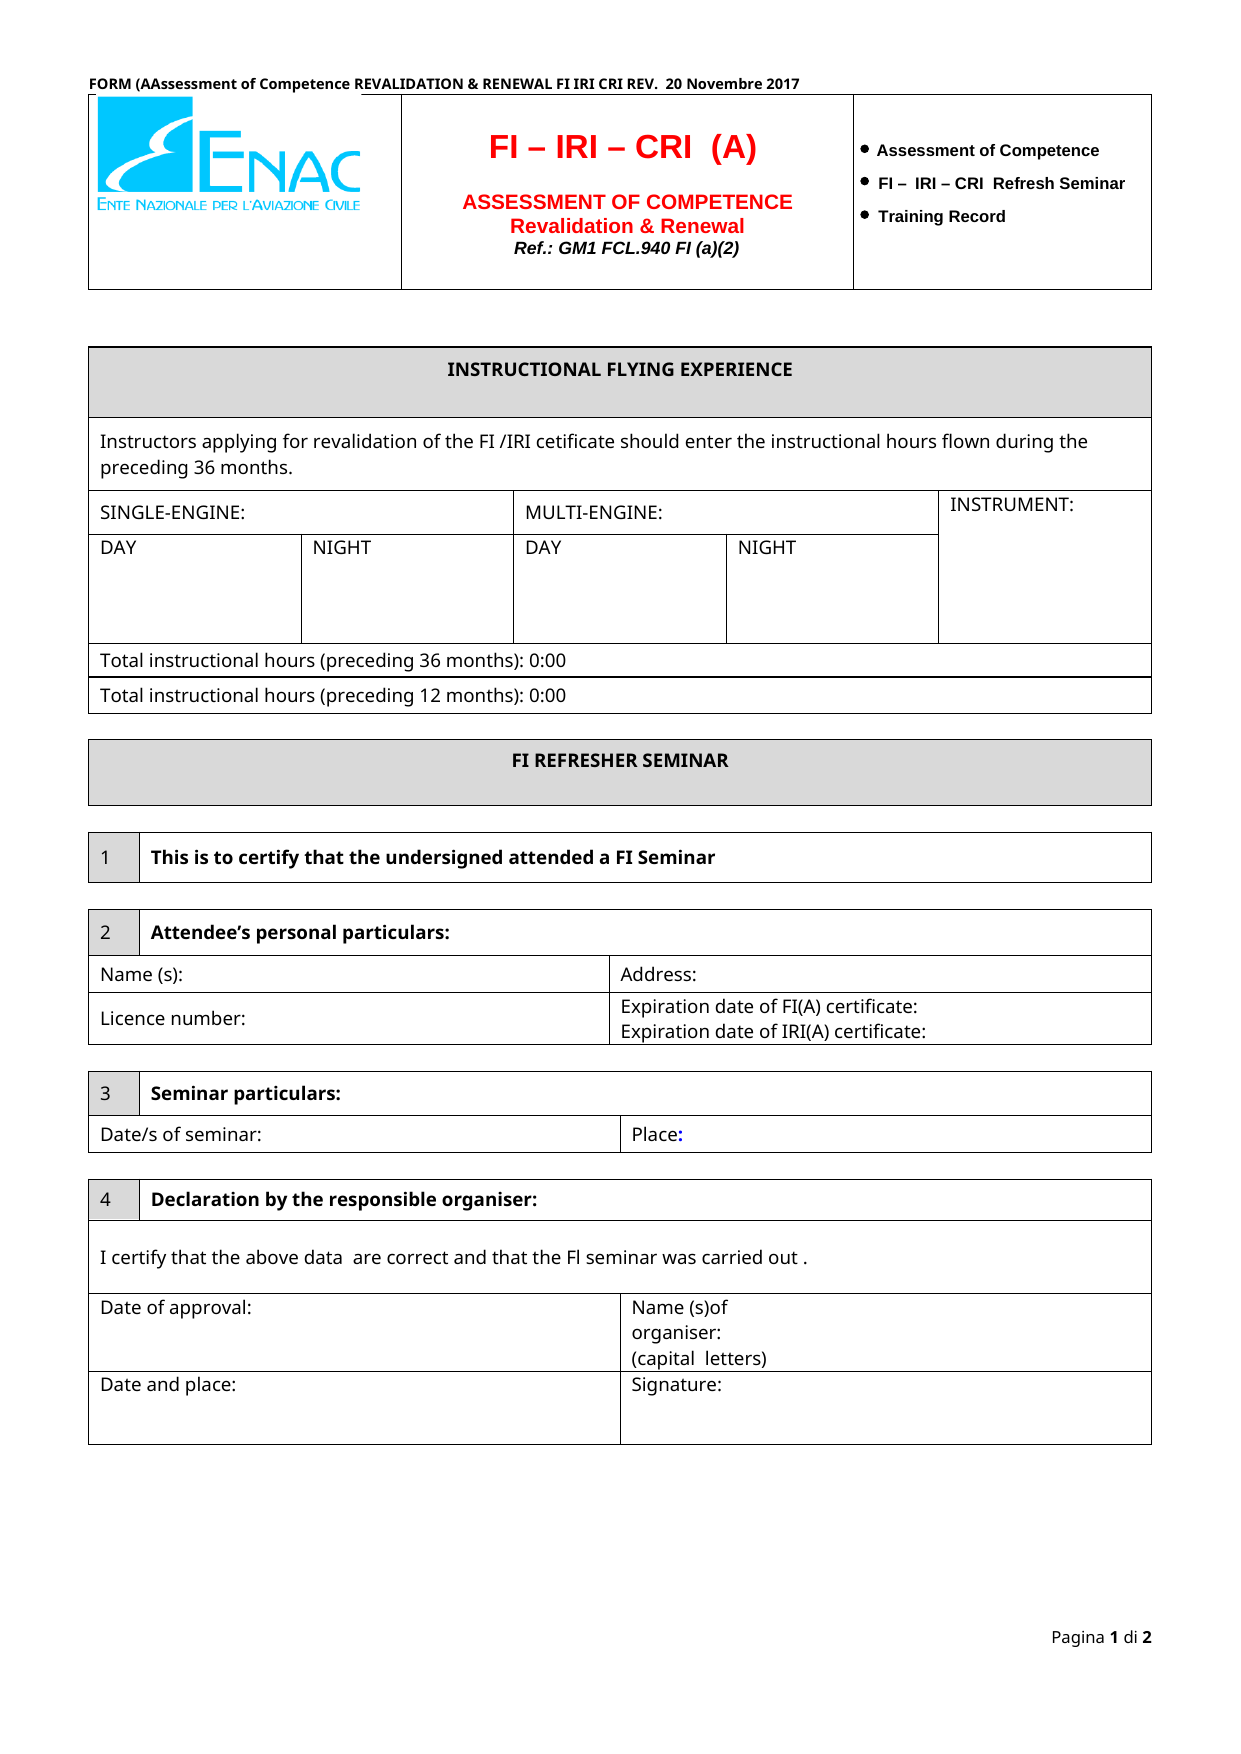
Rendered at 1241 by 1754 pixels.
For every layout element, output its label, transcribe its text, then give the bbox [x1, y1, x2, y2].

table_cell Total instructional hours (preceding 36 months): 0:00 [89, 644, 1151, 676]
table_cell NIGHT [727, 535, 938, 642]
table_header FI – IRI – CRI (A) ASSESSMENT OF COMPETENCE Revalidation & Renewal Ref.: GM1 FCL.940 FI (a)(2) [402, 95, 853, 288]
table_header FI REFRESHER SEMINAR [89, 740, 1151, 805]
table_cell Signature: [621, 1372, 1151, 1444]
table_cell Instructors applying for revalidation of the FI /IRI cetificate should enter the instructional hours flown during the preceding 36 months. [89, 418, 1151, 490]
table_cell Date/s of seminar: [89, 1116, 620, 1152]
table_cell Place: [621, 1116, 1151, 1152]
table_cell DAY [514, 535, 726, 642]
table_cell Total instructional hours (preceding 12 months): 0:00 [89, 678, 1151, 713]
table_header INSTRUCTIONAL FLYING EXPERIENCE [89, 348, 1151, 417]
table_cell Date of approval: [89, 1294, 620, 1371]
table_cell Licence number: [89, 993, 609, 1044]
table_cell Name (s)of organiser: (capital letters) [621, 1294, 1151, 1371]
table_cell Date and place: [89, 1372, 620, 1444]
table_cell Address: [610, 956, 1151, 992]
table_header [89, 95, 401, 288]
table_header Seminar particulars: [140, 1072, 1151, 1115]
table_header 3 [89, 1072, 139, 1115]
table_cell MULTI-ENGINE: [514, 491, 938, 533]
table_header Declaration by the responsible organiser: [140, 1180, 1151, 1219]
table_cell INSTRUMENT: [939, 491, 1151, 642]
table_header Attendee’s personal particulars: [140, 910, 1151, 955]
table_cell SINGLE-ENGINE: [89, 491, 513, 533]
table_header 4 [89, 1180, 139, 1219]
table_header This is to certify that the undersigned attended a FI Seminar [140, 833, 1151, 882]
table_cell I certify that the above data are correct and that the Fl seminar was carried out . [89, 1221, 1151, 1293]
table_header 2 [89, 910, 139, 955]
table_header 1 [89, 833, 139, 882]
table_cell NIGHT [302, 535, 513, 642]
table_header  Assessment of Competence  FI – IRI – CRI Refresh Seminar  Training Record [854, 95, 1151, 288]
table_cell Name (s): [89, 956, 609, 992]
table_cell DAY [89, 535, 301, 642]
table_cell Expiration date of FI(A) certificate: Expiration date of IRI(A) certificate: [610, 993, 1151, 1044]
